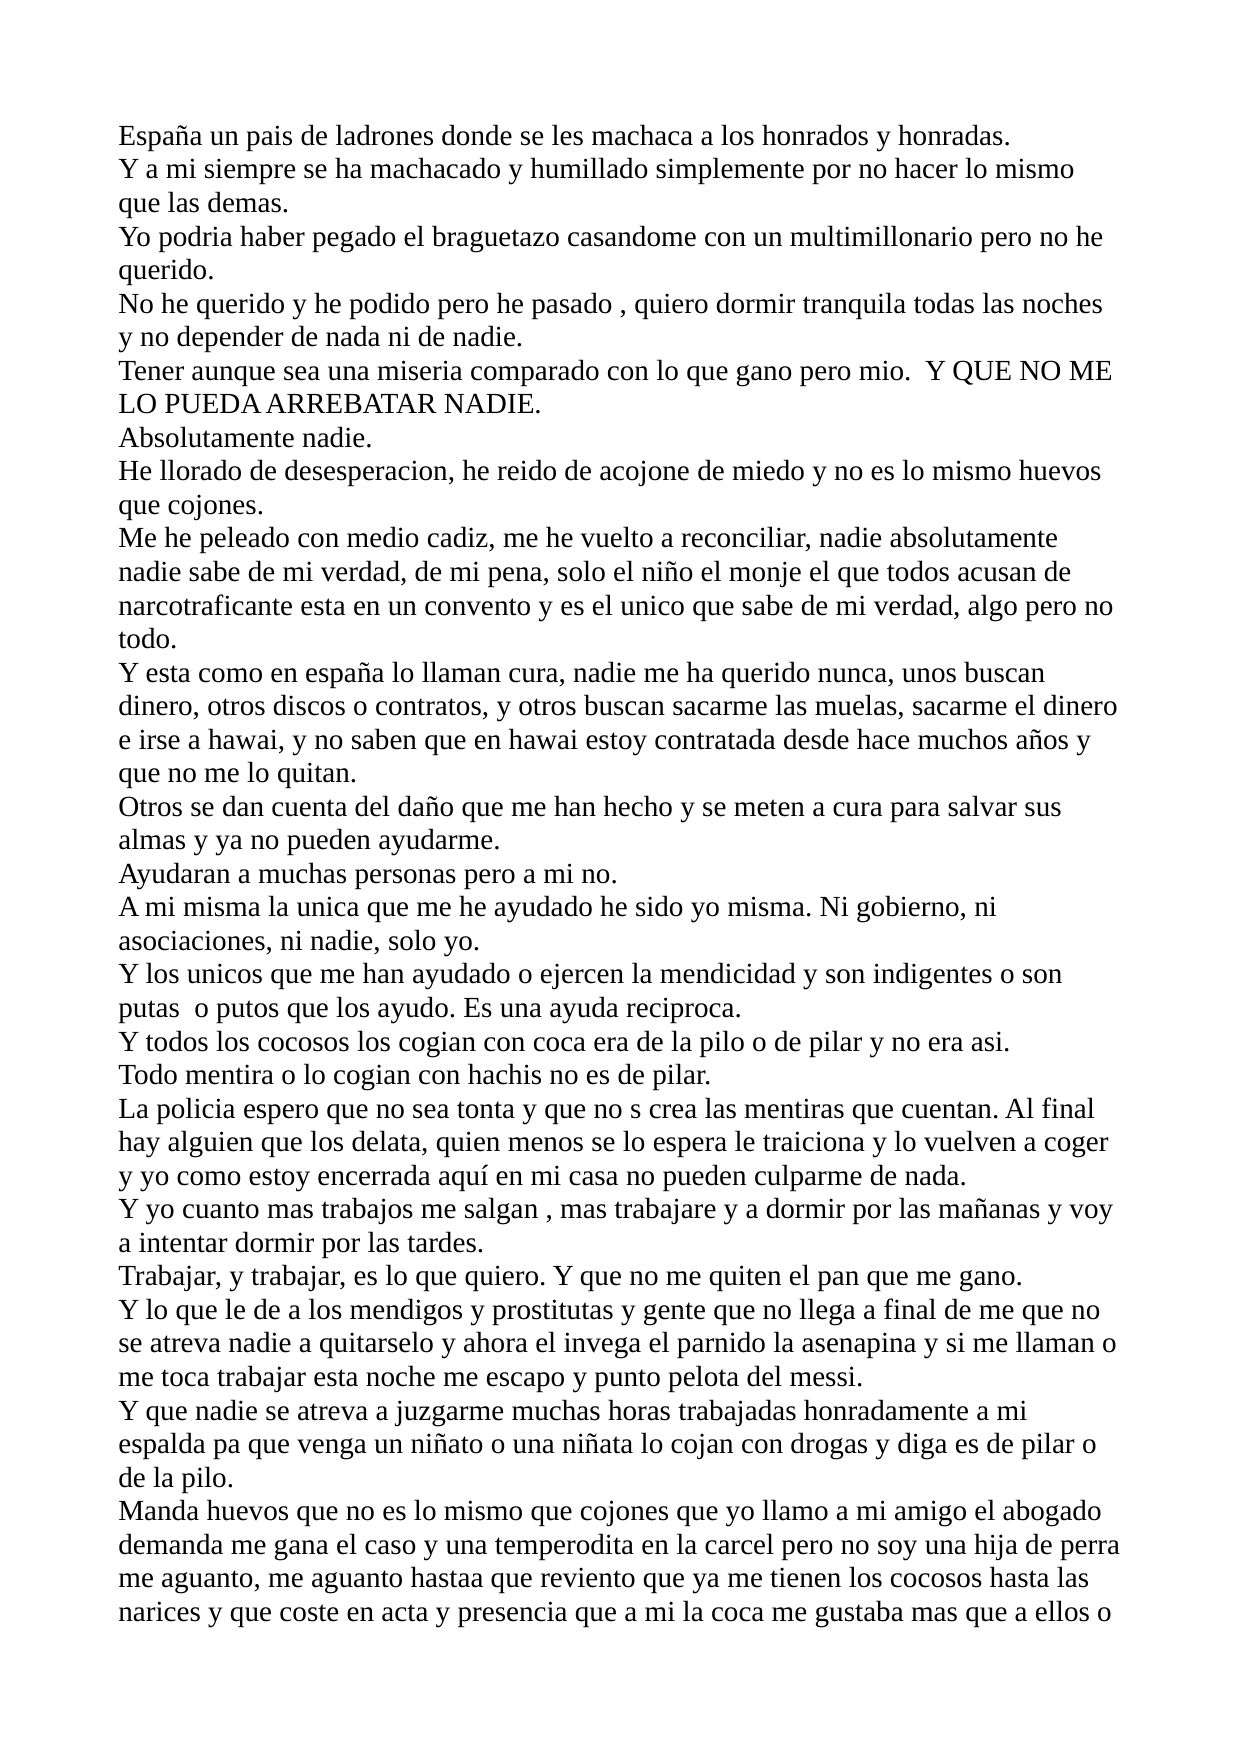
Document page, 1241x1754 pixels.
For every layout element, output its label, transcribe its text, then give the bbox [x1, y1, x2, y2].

text No he querido y he podido pero he pasado , quiero dormir tranquila todas las noches y no depender de nada ni de nadie. [118, 286, 1122, 353]
text Manda huevos que no es lo mismo que cojones que yo llamo a mi amigo el abogado demanda me gana el caso y una temperodita en la carcel pero no soy una hija de perra me aguanto, me aguanto hastaa que reviento que ya me tienen los cocosos hasta las narices y que coste en acta y presencia que a mi la coca me gustaba mas que a ellos o [118, 1493, 1122, 1627]
text Y yo cuanto mas trabajos me salgan , mas trabajare y a dormir por las mañanas y voy a intentar dormir por las tardes. [118, 1191, 1122, 1258]
text Todo mentira o lo cogian con hachis no es de pilar. [118, 1057, 1122, 1091]
text Otros se dan cuenta del daño que me han hecho y se meten a cura para salvar sus almas y ya no pueden ayudarme. [118, 789, 1122, 856]
text Y que nadie se atreva a juzgarme muchas horas trabajadas honradamente a mi espalda pa que venga un niñato o una niñata lo cojan con drogas y diga es de pilar o de la pilo. [118, 1393, 1122, 1493]
text A mi misma la unica que me he ayudado he sido yo misma. Ni gobierno, ni asociaciones, ni nadie, solo yo. [118, 889, 1122, 957]
text La policia espero que no sea tonta y que no s crea las mentiras que cuentan. Al final hay alguien que los delata, quien menos se lo espera le traiciona y lo vuelven a coger y yo como estoy encerrada aquí en mi casa no pueden culparme de nada. [118, 1091, 1122, 1191]
text Y esta como en españa lo llaman cura, nadie me ha querido nunca, unos buscan dinero, otros discos o contratos, y otros buscan sacarme las muelas, sacarme el dinero e irse a hawai, y no saben que en hawai estoy contratada desde hace muchos años y que no me lo quitan. [118, 655, 1122, 789]
text Trabajar, y trabajar, es lo que quiero. Y que no me quiten el pan que me gano. [118, 1258, 1122, 1292]
text Tener aunque sea una miseria comparado con lo que gano pero mio. Y QUE NO ME LO PUEDA ARREBATAR NADIE. [118, 353, 1122, 420]
text Me he peleado con medio cadiz, me he vuelto a reconciliar, nadie absolutamente nadie sabe de mi verdad, de mi pena, solo el niño el monje el que todos acusan de narcotraficante esta en un convento y es el unico que sabe de mi verdad, algo pero no todo. [118, 521, 1122, 655]
text España un pais de ladrones donde se les machaca a los honrados y honradas. [118, 118, 1122, 152]
text Yo podria haber pegado el braguetazo casandome con un multimillonario pero no he querido. [118, 219, 1122, 286]
text Ayudaran a muchas personas pero a mi no. [118, 856, 1122, 889]
text Y lo que le de a los mendigos y prostitutas y gente que no llega a final de me que no se atreva nadie a quitarselo y ahora el invega el parnido la asenapina y si me llaman o me toca trabajar esta noche me escapo y punto pelota del messi. [118, 1292, 1122, 1393]
text Absolutamente nadie. [118, 420, 1122, 453]
text Y los unicos que me han ayudado o ejercen la mendicidad y son indigentes o son putas o putos que los ayudo. Es una ayuda reciproca. [118, 957, 1122, 1024]
text Y todos los cocosos los cogian con coca era de la pilo o de pilar y no era asi. [118, 1024, 1122, 1057]
text He llorado de desesperacion, he reido de acojone de miedo y no es lo mismo huevos que cojones. [118, 453, 1122, 521]
text Y a mi siempre se ha machacado y humillado simplemente por no hacer lo mismo que las demas. [118, 152, 1122, 219]
